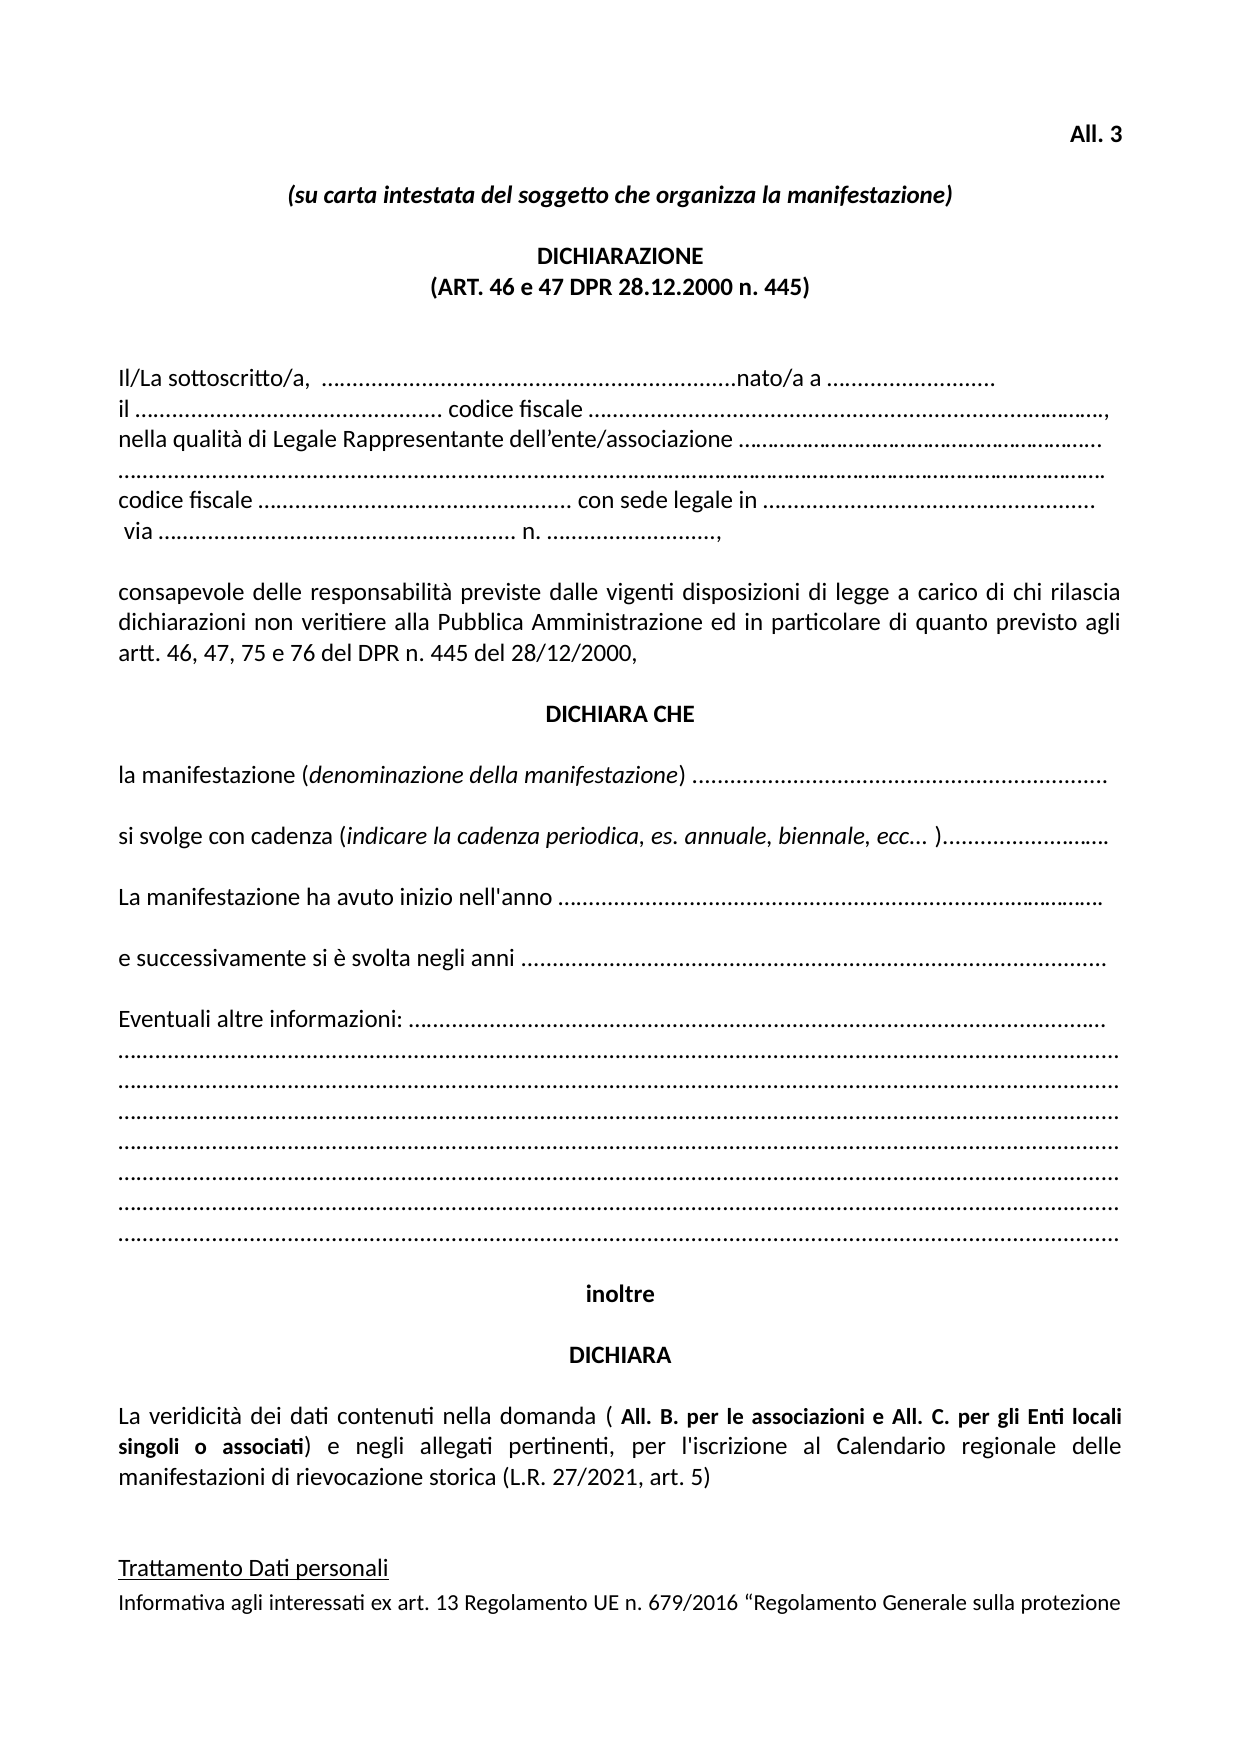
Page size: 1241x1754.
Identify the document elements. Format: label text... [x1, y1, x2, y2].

text consapevole delle responsabilità previste dalle vigenti disposizioni di legge a carico di chi rilascia dichiarazioni non veritiere alla Pubblica Amministrazione ed in particolare di quanto previsto agli artt. 46, 47, 75 e 76 del DPR n. 445 del 28/12/2000, [118, 576, 1122, 667]
text All. 3 [118, 118, 1122, 149]
text …............................................................................................................................................................ [118, 1186, 1122, 1217]
text si svolge con cadenza (indicare la cadenza periodica, es. annuale, biennale, ecc... )....................……. [118, 820, 1122, 851]
text DICHIARA [118, 1339, 1122, 1369]
text inoltre [118, 1278, 1122, 1308]
text …............................................................................................................................................................ [118, 1156, 1122, 1186]
text DICHIARA CHE [118, 698, 1122, 728]
text La manifestazione ha avuto inizio nell'anno ….....................................................................……………. [118, 881, 1122, 912]
text (su carta intestata del soggetto che organizza la manifestazione) [118, 179, 1122, 210]
text la manifestazione (denominazione della manifestazione) .................................................................. [118, 759, 1122, 789]
text …............................................................................................................................................................ [118, 1095, 1122, 1125]
text nella qualità di Legale Rappresentante dell’ente/associazione ……………………………………………………... …...............................................................................………………………………………………………………………. [118, 423, 1122, 484]
text Trattamento Dati personali [118, 1553, 1122, 1583]
text DICHIARAZIONE [118, 240, 1122, 271]
text Il/La sottoscritto/a, …...............................................................nato/a a …........................ [118, 362, 1122, 393]
text …............................................................................................................................................................ [118, 1034, 1122, 1064]
text La veridicità dei dati contenuti nella domanda ( All. B. per le associazioni e All. C. per gli Enti locali singoli o associati) e negli allegati pertinenti, per l'iscrizione al Calendario regionale delle manifestazioni di rievocazione storica (L.R. 27/2021, art. 5) [118, 1400, 1122, 1492]
text codice fiscale …............................................... con sede legale in ….................................................. [118, 484, 1122, 515]
text e successivamente si è svolta negli anni ............................................................................................. [118, 942, 1122, 973]
text il ….............................................. codice fiscale …...................................................................…………., [118, 393, 1122, 423]
text (ART. 46 e 47 DPR 28.12.2000 n. 445) [118, 271, 1122, 301]
text …............................................................................................................................................................ [118, 1217, 1122, 1247]
text Eventuali altre informazioni: ….........................................................................................................… [118, 1003, 1122, 1034]
text …............................................................................................................................................................ [118, 1125, 1122, 1156]
text via …...................................................... n. …........................, [118, 515, 1122, 545]
text …............................................................................................................................................................ [118, 1064, 1122, 1095]
text Informativa agli interessati ex art. 13 Regolamento UE n. 679/2016 “Regolamento Generale sulla protezione [118, 1588, 1122, 1616]
